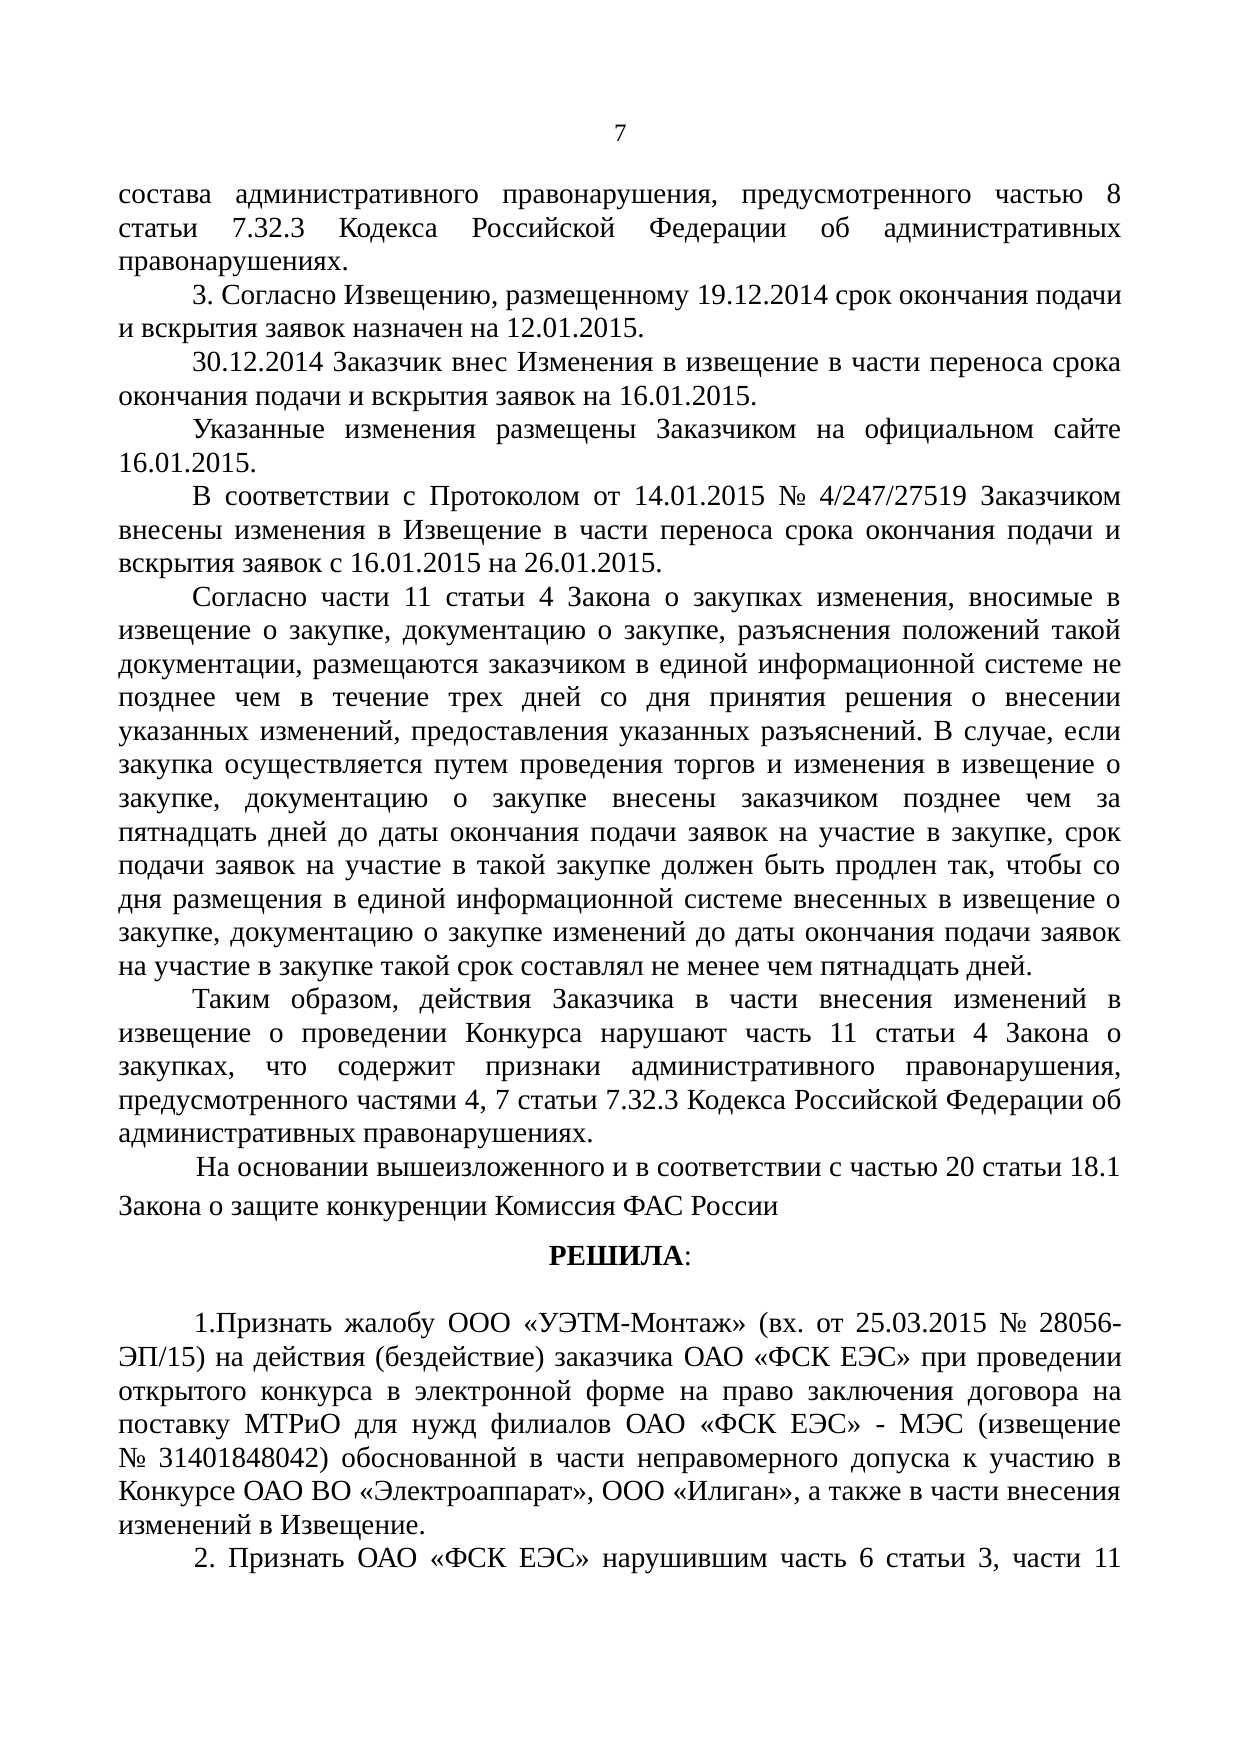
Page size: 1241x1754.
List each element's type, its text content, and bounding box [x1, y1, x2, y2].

text На основании вышеизложенного и в соответствии с частью 20 статьи 18.1 Закона о защите конкуренции Комиссия ФАС России [118, 1149, 1122, 1221]
text состава административного правонарушения, предусмотренного частью 8 статьи 7.32.3 Кодекса Российской Федерации об административных правонарушениях. [118, 176, 1122, 277]
text РЕШИЛА: [118, 1238, 1122, 1272]
text В соответствии с Протоколом от 14.01.2015 № 4/247/27519 Заказчиком внесены изменения в Извещение в части переноса срока окончания подачи и вскрытия заявок с 16.01.2015 на 26.01.2015. [118, 478, 1122, 579]
text 2. Признать ОАО «ФСК ЕЭС» нарушившим часть 6 статьи 3, части 11 [118, 1540, 1122, 1574]
text 3. Согласно Извещению, размещенному 19.12.2014 срок окончания подачи и вскрытия заявок назначен на 12.01.2015. [118, 277, 1122, 344]
text Согласно части 11 статьи 4 Закона о закупках изменения, вносимые в извещение о закупке, документацию о закупке, разъяснения положений такой документации, размещаются заказчиком в единой информационной системе не позднее чем в течение трех дней со дня принятия решения о внесении указанных изменений, предоставления указанных разъяснений. В случае, если закупка осуществляется путем проведения торгов и изменения в извещение о закупке, документацию о закупке внесены заказчиком позднее чем за пятнадцать дней до даты окончания подачи заявок на участие в закупке, срок подачи заявок на участие в такой закупке должен быть продлен так, чтобы со дня размещения в единой информационной системе внесенных в извещение о закупке, документацию о закупке изменений до даты окончания подачи заявок на участие в закупке такой срок составлял не менее чем пятнадцать дней. [118, 579, 1122, 981]
text 30.12.2014 Заказчик внес Изменения в извещение в части переноса срока окончания подачи и вскрытия заявок на 16.01.2015. [118, 344, 1122, 411]
text Таким образом, действия Заказчика в части внесения изменений в извещение о проведении Конкурса нарушают часть 11 статьи 4 Закона о закупках, что содержит признаки административного правонарушения, предусмотренного частями 4, 7 статьи 7.32.3 Кодекса Российской Федерации об административных правонарушениях. [118, 981, 1122, 1149]
text 1.Признать жалобу ООО «УЭТМ-Монтаж» (вх. от 25.03.2015 № 28056-ЭП/15) на действия (бездействие) заказчика ОАО «ФСК ЕЭС» при проведении открытого конкурса в электронной форме на право заключения договора на поставку МТРиО для нужд филиалов ОАО «ФСК ЕЭС» - МЭС (извещение № 31401848042) обоснованной в части неправомерного допуска к участию в Конкурсе ОАО ВО «Электроаппарат», ООО «Илиган», а также в части внесения изменений в Извещение. [118, 1306, 1122, 1540]
text Указанные изменения размещены Заказчиком на официальном сайте 16.01.2015. [118, 411, 1122, 478]
